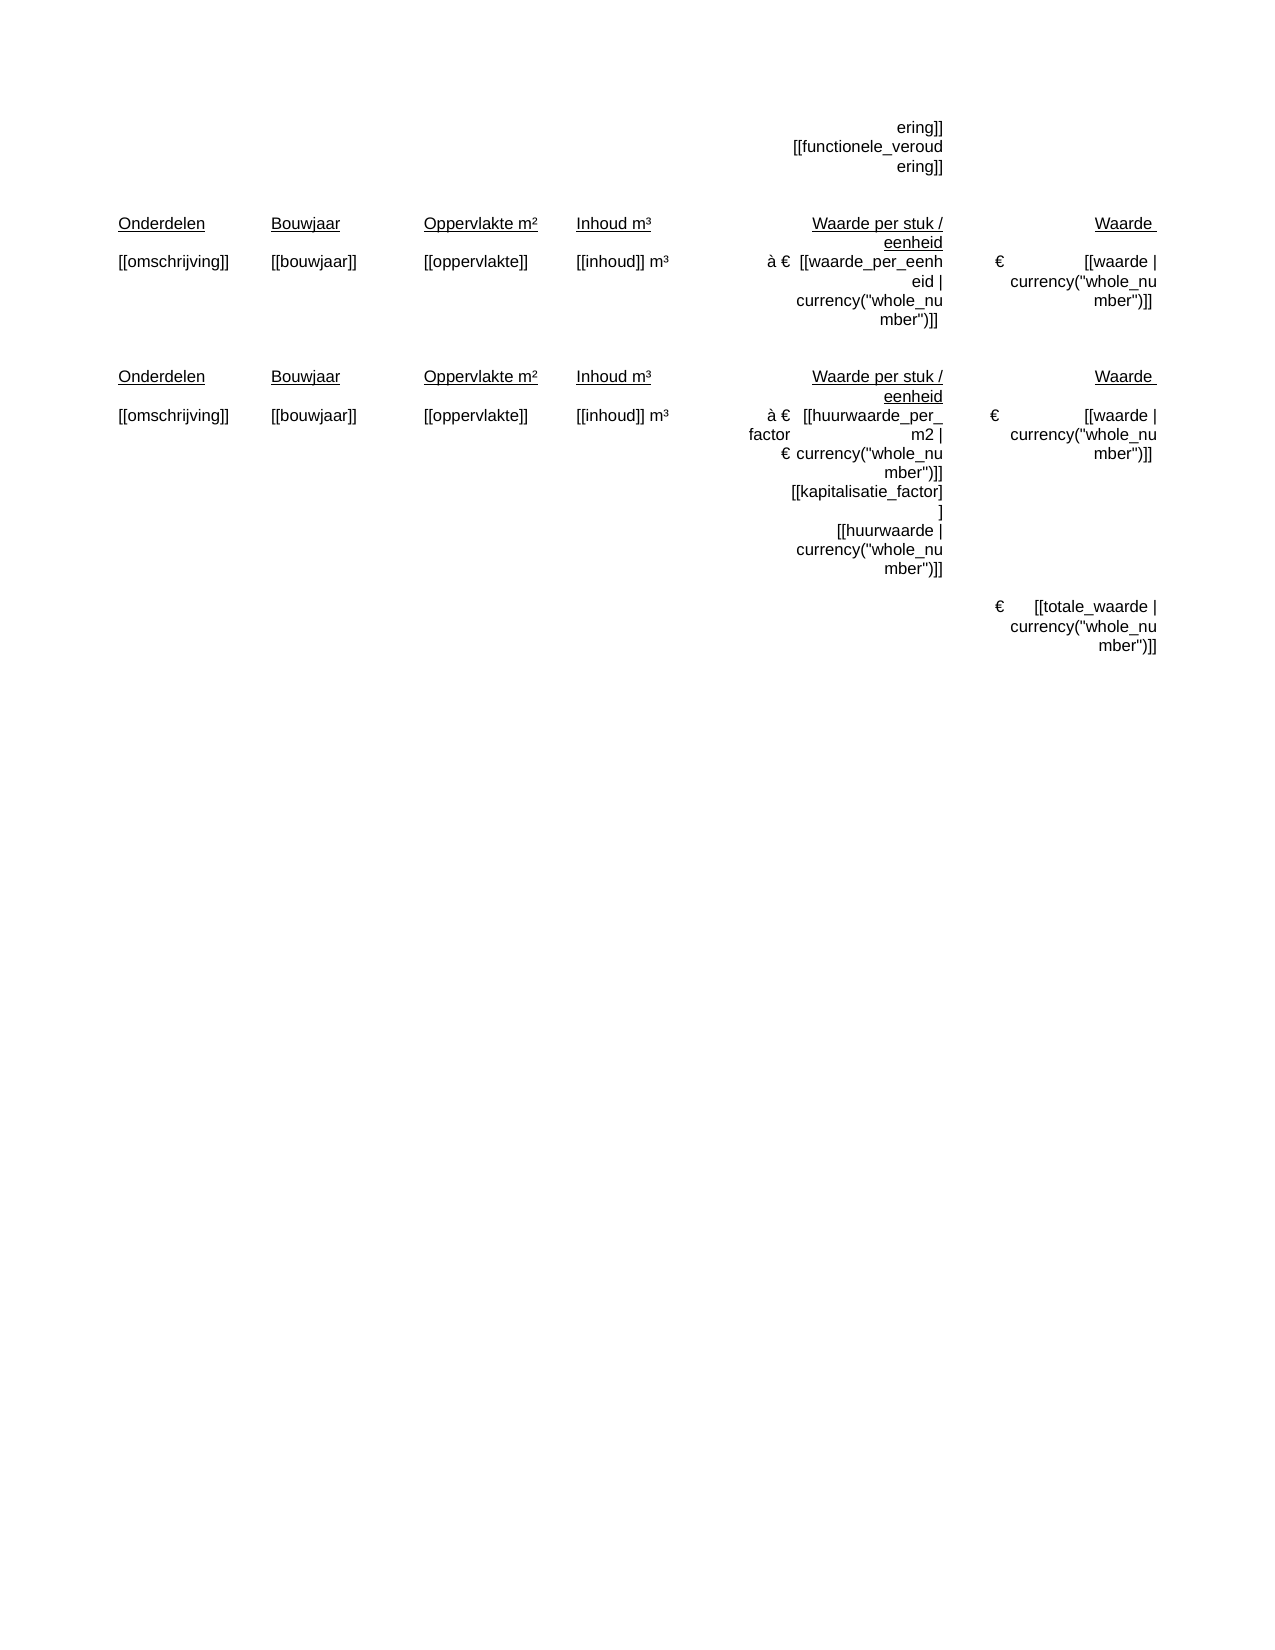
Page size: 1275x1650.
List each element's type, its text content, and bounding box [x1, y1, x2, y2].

table_header [943, 214, 1004, 252]
table_header [[totale_waarde | currency("whole_number")]] [1004, 597, 1157, 655]
table_header Oppervlakte m² [424, 367, 576, 406]
table_header € [943, 252, 1004, 329]
table_header [[waarde_per_eenheid | currency("whole_number")]] [790, 252, 943, 329]
table_header Waarde [1004, 214, 1157, 252]
table_header [[huurwaarde_per_m2 | currency("whole_number")]] [[kapitalisatie_factor]] [[huurwaarde | currency("whole_number")]] [790, 406, 943, 578]
table_header Onderdelen [118, 214, 271, 252]
table_header [393, 597, 576, 655]
table_header [[waarde | currency("whole_number")]] [1004, 406, 1157, 578]
table_header [943, 118, 1004, 176]
table_header [576, 597, 760, 655]
table_header à € factor € [729, 406, 790, 578]
table_header [[waarde | currency("whole_number")]] [1004, 252, 1157, 329]
table_header € [943, 597, 1004, 655]
table_header Onderdelen [118, 367, 271, 406]
text show_when { report_type_basic == "niet-woning" } [118, 655, 1157, 674]
table_header [118, 597, 393, 655]
table_header à € [729, 252, 790, 329]
text show_when { [ report_type, kapitalisatie_factor ] == "huurwaardekapitalisatie, " } [118, 195, 1157, 214]
table_header [[inhoud]] m³ [576, 252, 729, 329]
table_header [943, 367, 1004, 406]
table_header [[oppervlakte]] [424, 252, 576, 329]
table_header [[inhoud]] m³ [576, 406, 729, 578]
table_header [[oppervlakte]] [424, 406, 576, 578]
table_header [[bouwjaar]] [271, 252, 423, 329]
table_header Waarde [1004, 367, 1157, 406]
table_header [[omschrijving]] [118, 406, 271, 578]
table_header Bouwjaar [271, 214, 423, 252]
table_header [576, 118, 729, 176]
table_header [760, 597, 943, 655]
table_header Inhoud m³ [576, 214, 729, 252]
table_header ering]][[functionele_veroudering]] [790, 118, 943, 176]
table_header Oppervlakte m² [424, 214, 576, 252]
table_header [729, 214, 790, 252]
table_header Waarde per stuk / eenheid [790, 367, 943, 406]
table_header [1004, 118, 1157, 176]
table_header [[bouwjaar]] [271, 406, 423, 578]
table_header Bouwjaar [271, 367, 423, 406]
table_header [[omschrijving]] [118, 252, 271, 329]
table_header € [943, 406, 1004, 578]
table_header [729, 367, 790, 406]
table_header [118, 118, 271, 176]
table_header [729, 118, 790, 176]
table_header [271, 118, 423, 176]
table_header [424, 118, 576, 176]
text show_when { kapitalisatie_factor != "" } [118, 348, 1157, 367]
table_header Inhoud m³ [576, 367, 729, 406]
table_header Waarde per stuk / eenheid [790, 214, 943, 252]
